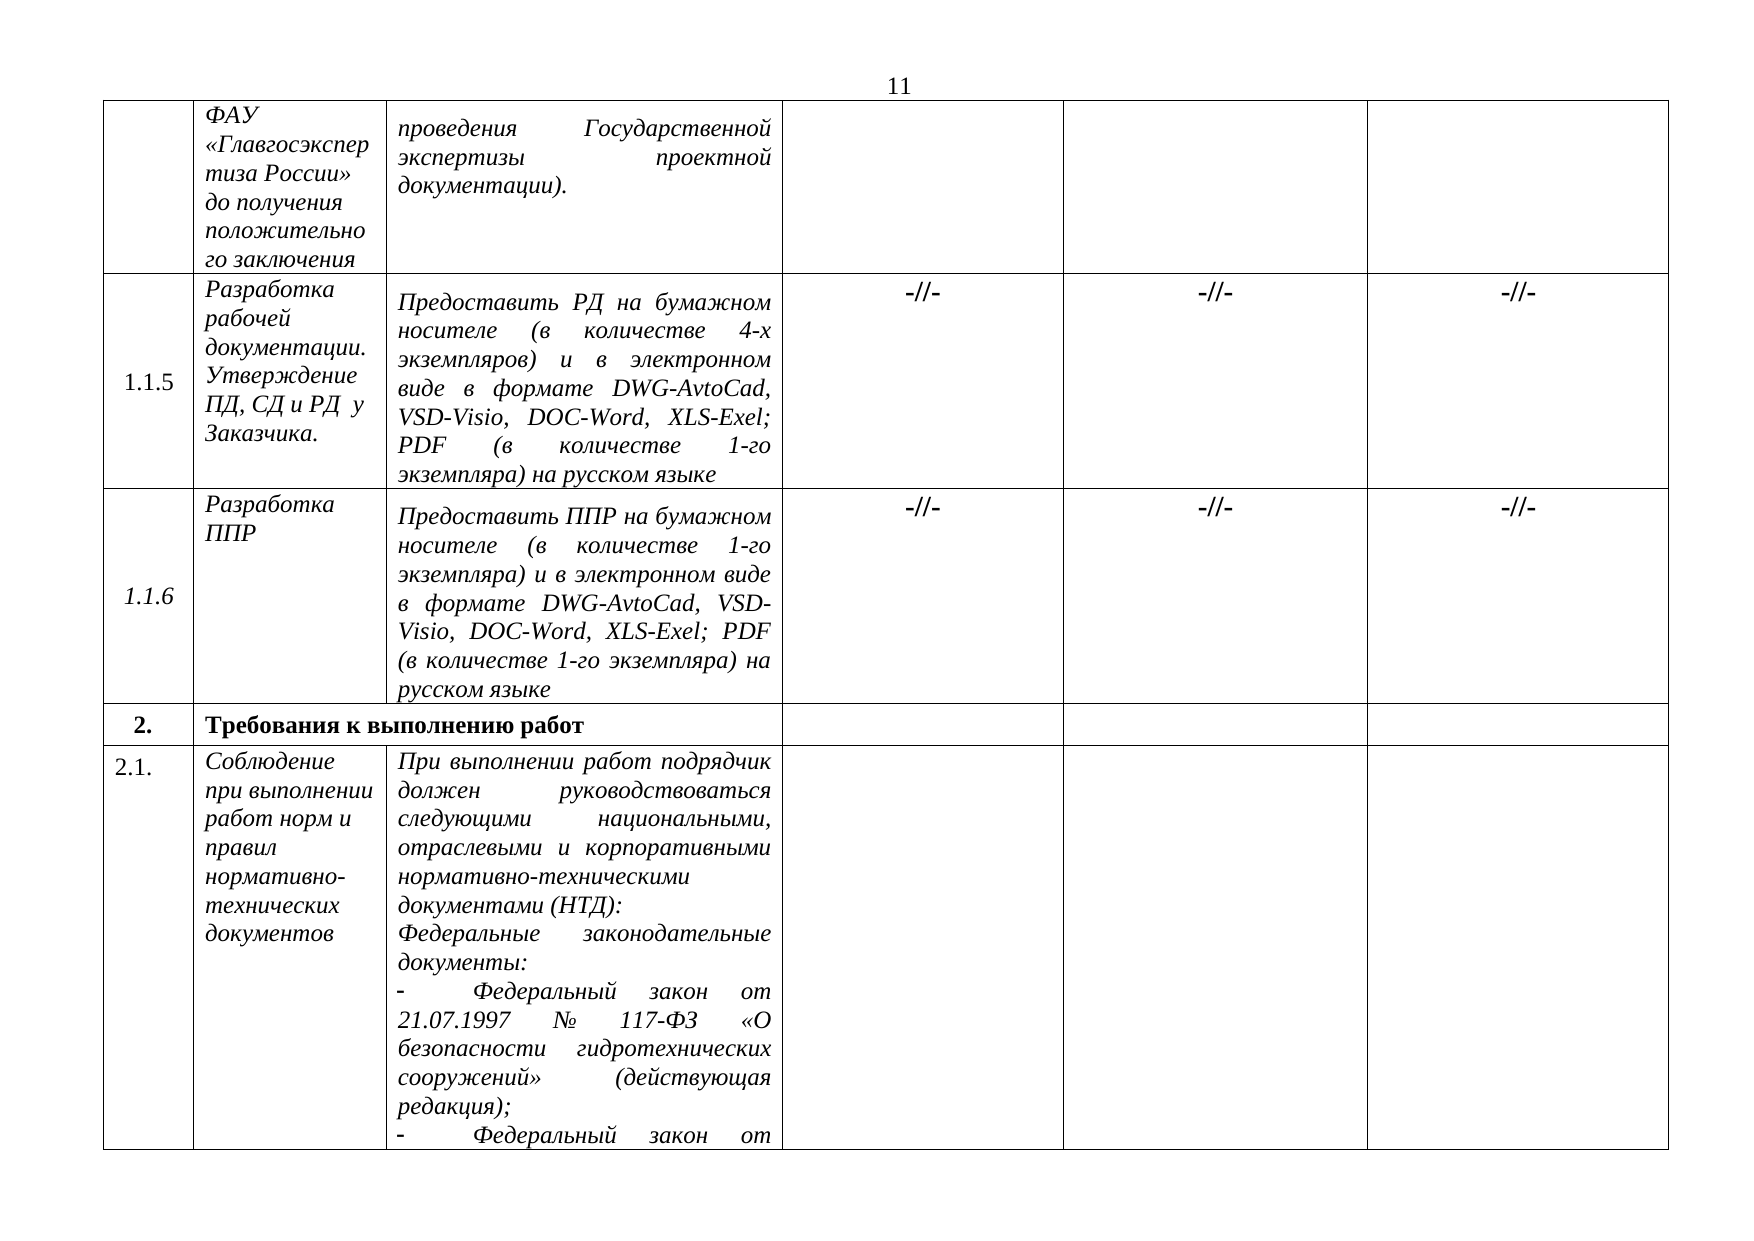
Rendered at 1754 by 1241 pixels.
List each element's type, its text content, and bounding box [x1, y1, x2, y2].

table_cell [1368, 101, 1668, 273]
table_cell Соблюдение при выполнении работ норм и правил нормативно-технических документов [194, 746, 386, 1148]
table_cell ФАУ «Главгосэкспертиза России» до получения положительного заключения [194, 101, 386, 273]
table_cell 2.1. [104, 746, 193, 1148]
table_cell При выполнении работ подрядчик должен руководствоваться следующими национальными, отраслевыми и корпоративными нормативно-техническими документами (НТД): Федеральные законодательные документы: Федеральный закон от 21.07.1997 № 117-ФЗ «О безопасности гидротехнических сооружений» (действующая редакция); Федеральный закон от [387, 746, 782, 1148]
table_cell 1.1.5 [104, 274, 193, 488]
table_cell Разработка ППР [194, 489, 386, 703]
table_cell [1064, 101, 1367, 273]
table_cell [783, 704, 1063, 745]
table_cell [104, 101, 193, 273]
table_cell Разработка рабочей документации. Утверждение ПД, СД и РД у Заказчика. [194, 274, 386, 488]
table_cell [1368, 704, 1668, 745]
table_cell Предоставить ППР на бумажном носителе (в количестве 1-го экземпляра) и в электронном виде в формате DWG-AvtoCad, VSD-Visio, DOC-Word, XLS-Exel; PDF (в количестве 1-го экземпляра) на русском языке [387, 489, 782, 703]
table_cell [783, 746, 1063, 1148]
table_cell -//- [1368, 274, 1668, 488]
table_cell -//- [783, 274, 1063, 488]
table_cell -//- [1064, 274, 1367, 488]
table_cell -//- [783, 489, 1063, 703]
table_cell -//- [1064, 489, 1367, 703]
table_cell Предоставить РД на бумажном носителе (в количестве 4-х экземпляров) и в электронном виде в формате DWG-AvtoCad, VSD-Visio, DOC-Word, XLS-Exel; PDF (в количестве 1-го экземпляра) на русском языке [387, 274, 782, 488]
table_cell Требования к выполнению работ [194, 704, 782, 745]
table_cell 1.1.6 [104, 489, 193, 703]
table_cell 2. [104, 704, 193, 745]
table_cell [1064, 746, 1367, 1148]
table_cell [1064, 704, 1367, 745]
table_cell [783, 101, 1063, 273]
table_cell [1368, 746, 1668, 1148]
table_cell -//- [1368, 489, 1668, 703]
table_cell проведения Государственной экспертизы проектной документации). [387, 101, 782, 273]
